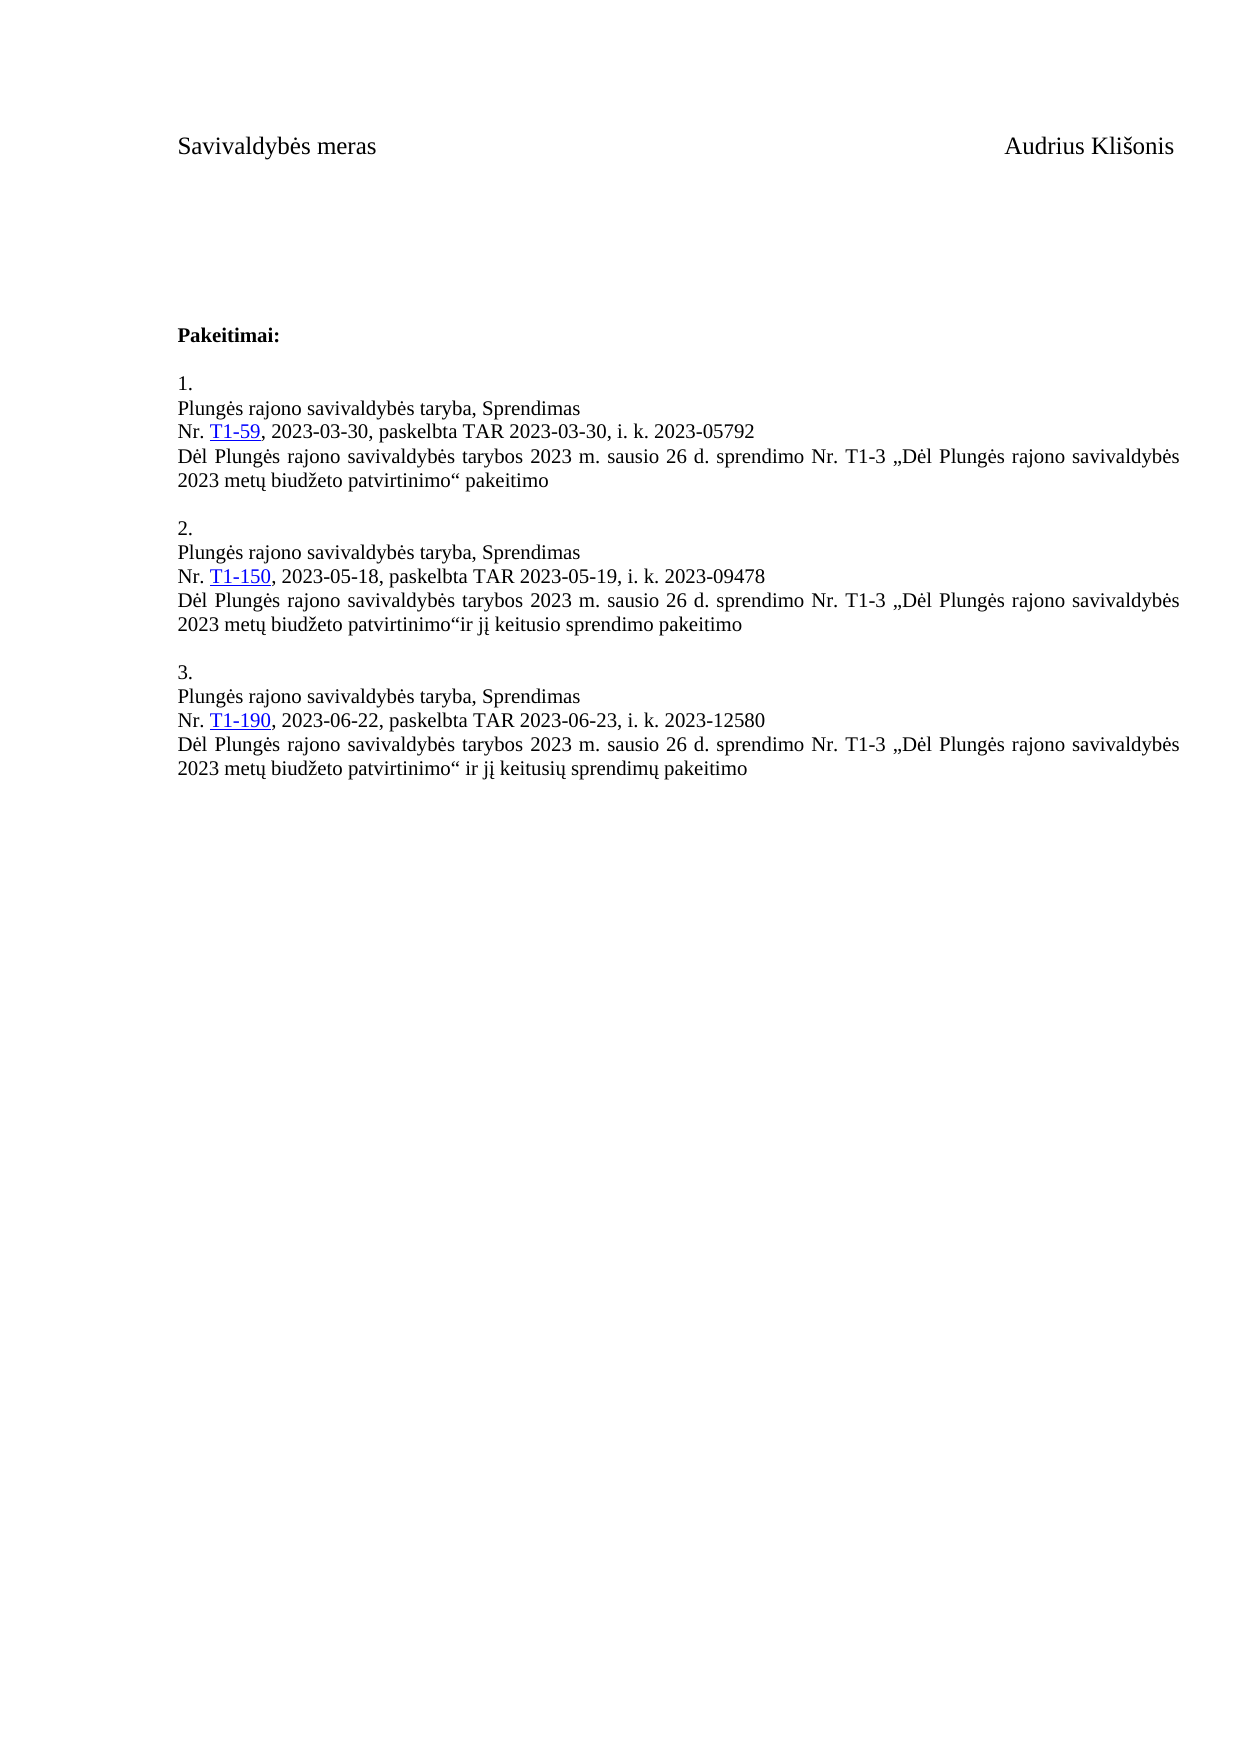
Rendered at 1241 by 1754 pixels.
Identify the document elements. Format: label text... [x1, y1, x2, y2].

text Dėl Plungės rajono savivaldybės tarybos 2023 m. sausio 26 d. sprendimo Nr. T1-3 „Dėl Plungės rajono savivaldybės 2023 metų biudžeto patvirtinimo“ pakeitimo [177, 443, 1181, 492]
text Pakeitimai: [177, 323, 1181, 347]
text Plungės rajono savivaldybės taryba, Sprendimas [177, 684, 1181, 708]
text Savivaldybės meras Audrius Klišonis [177, 131, 1181, 160]
text 3. [177, 660, 1181, 684]
text 2. [177, 516, 1181, 540]
text Nr. T1-150, 2023-05-18, paskelbta TAR 2023-05-19, i. k. 2023-09478 [177, 564, 1181, 588]
text Plungės rajono savivaldybės taryba, Sprendimas [177, 395, 1181, 419]
text 1. [177, 371, 1181, 395]
text Plungės rajono savivaldybės taryba, Sprendimas [177, 540, 1181, 564]
text Dėl Plungės rajono savivaldybės tarybos 2023 m. sausio 26 d. sprendimo Nr. T1-3 „Dėl Plungės rajono savivaldybės 2023 metų biudžeto patvirtinimo“ir jį keitusio sprendimo pakeitimo [177, 588, 1181, 636]
text Dėl Plungės rajono savivaldybės tarybos 2023 m. sausio 26 d. sprendimo Nr. T1-3 „Dėl Plungės rajono savivaldybės 2023 metų biudžeto patvirtinimo“ ir jį keitusių sprendimų pakeitimo [177, 732, 1181, 780]
text Nr. T1-59, 2023-03-30, paskelbta TAR 2023-03-30, i. k. 2023-05792 [177, 419, 1181, 443]
text Nr. T1-190, 2023-06-22, paskelbta TAR 2023-06-23, i. k. 2023-12580 [177, 708, 1181, 732]
